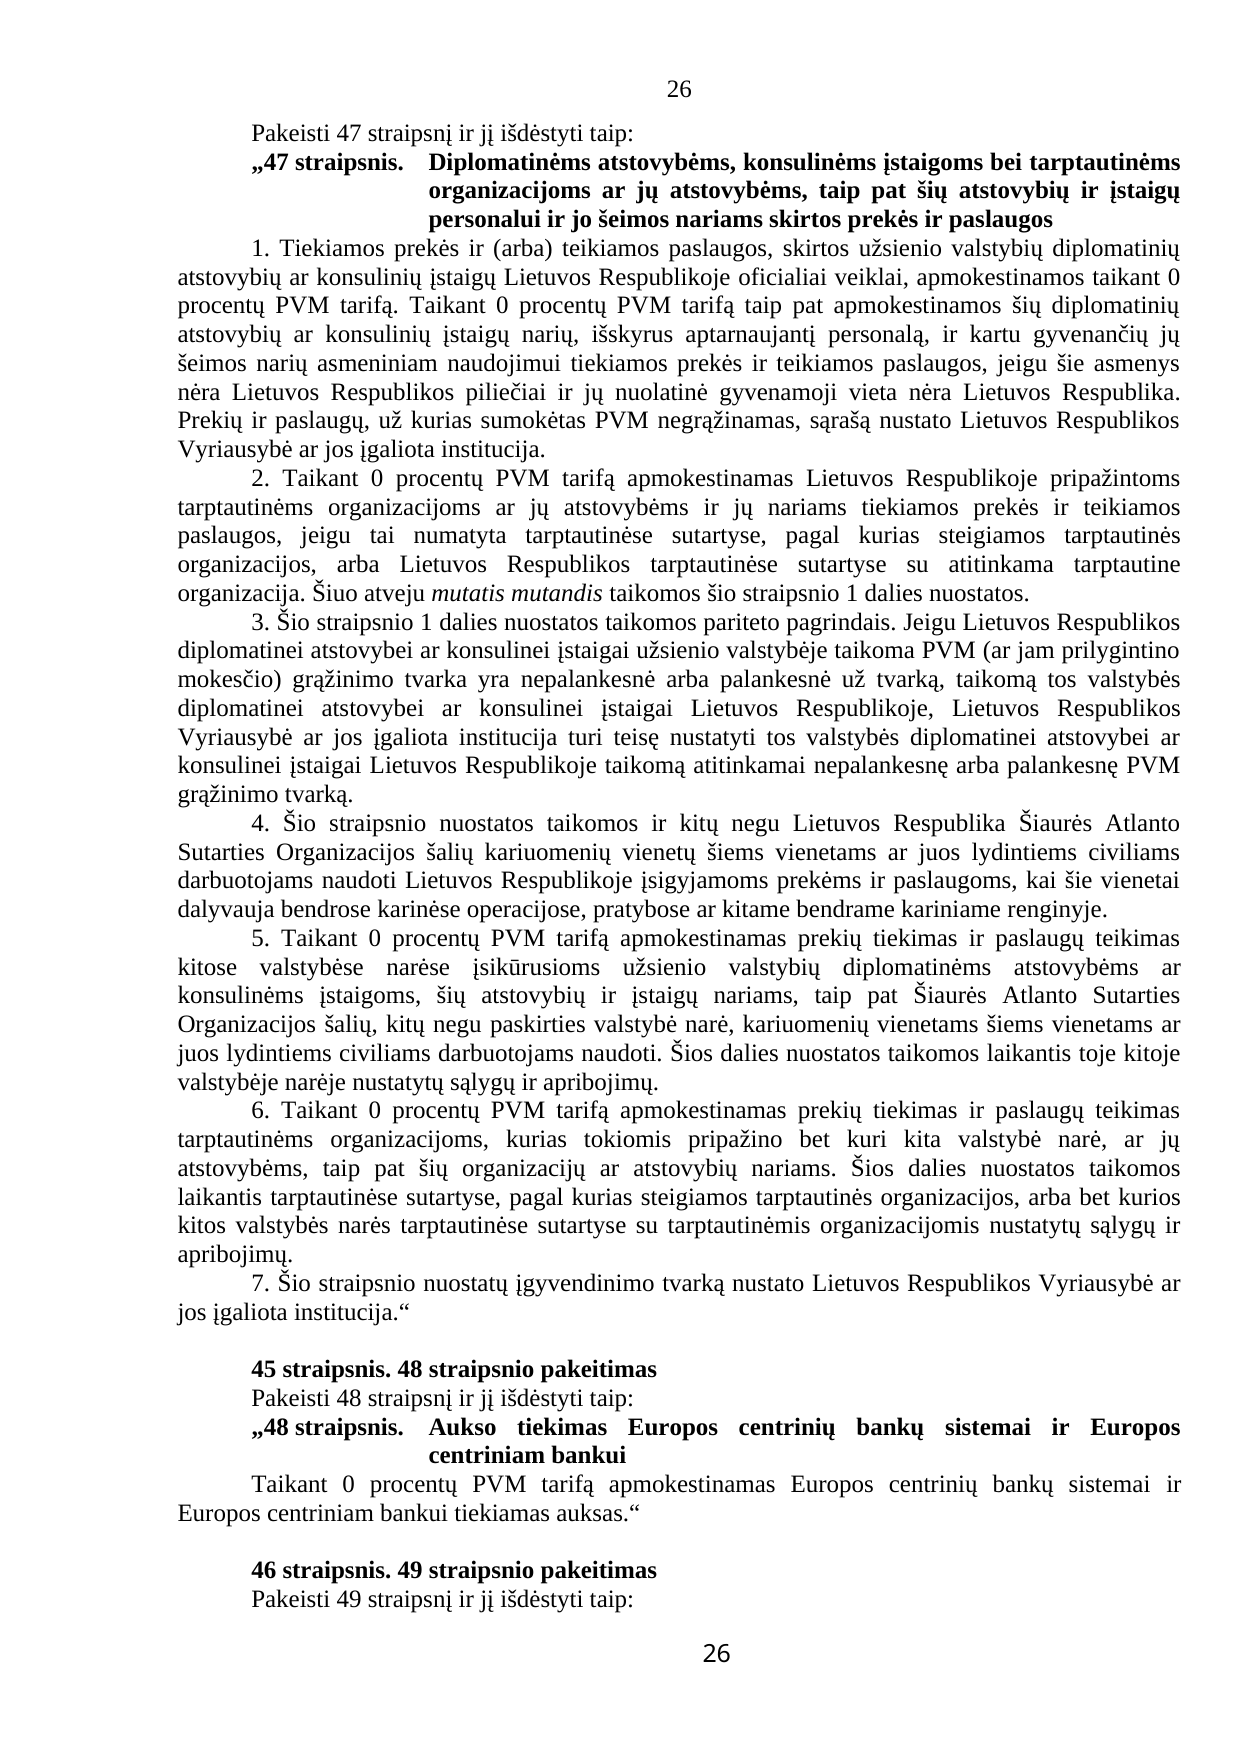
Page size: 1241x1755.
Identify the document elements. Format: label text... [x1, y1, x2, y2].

text 46 straipsnis. 49 straipsnio pakeitimas [177, 1556, 1181, 1584]
text 3. Šio straipsnio 1 dalies nuostatos taikomos pariteto pagrindais. Jeigu Lietuvos Respublikos diplomatinei atstovybei ar konsulinei įstaigai užsienio valstybėje taikoma PVM (ar jam prilygintino mokesčio) grąžinimo tvarka yra nepalankesnė arba palankesnė už tvarką, taikomą tos valstybės diplomatinei atstovybei ar konsulinei įstaigai Lietuvos Respublikoje, Lietuvos Respublikos Vyriausybė ar jos įgaliota institucija turi teisę nustatyti tos valstybės diplomatinei atstovybei ar konsulinei įstaigai Lietuvos Respublikoje taikomą atitinkamai nepalankesnę arba palankesnę PVM grąžinimo tvarką. [177, 607, 1181, 808]
text 45 straipsnis. 48 straipsnio pakeitimas [177, 1354, 1181, 1383]
text Pakeisti 47 straipsnį ir jį išdėstyti taip: [177, 118, 1181, 147]
text „47 straipsnis. Diplomatinėms atstovybėms, konsulinėms įstaigoms bei tarptautinėms organizacijoms ar jų atstovybėms, taip pat šių atstovybių ir įstaigų personalui ir jo šeimos nariams skirtos prekės ir paslaugos [251, 147, 1181, 233]
text 2. Taikant 0 procentų PVM tarifą apmokestinamas Lietuvos Respublikoje pripažintoms tarptautinėms organizacijoms ar jų atstovybėms ir jų nariams tiekiamos prekės ir teikiamos paslaugos, jeigu tai numatyta tarptautinėse sutartyse, pagal kurias steigiamos tarptautinės organizacijos, arba Lietuvos Respublikos tarptautinėse sutartyse su atitinkama tarptautine organizacija. Šiuo atveju mutatis mutandis taikomos šio straipsnio 1 dalies nuostatos. [177, 463, 1181, 607]
text Pakeisti 49 straipsnį ir jį išdėstyti taip: [177, 1584, 1181, 1613]
text „48 straipsnis. Aukso tiekimas Europos centrinių bankų sistemai ir Europos centriniam bankui [251, 1412, 1181, 1469]
text Taikant 0 procentų PVM tarifą apmokestinamas Europos centrinių bankų sistemai ir Europos centriniam bankui tiekiamas auksas.“ [177, 1469, 1181, 1527]
text 1. Tiekiamos prekės ir (arba) teikiamos paslaugos, skirtos užsienio valstybių diplomatinių atstovybių ar konsulinių įstaigų Lietuvos Respublikoje oficialiai veiklai, apmokestinamos taikant 0 procentų PVM tarifą. Taikant 0 procentų PVM tarifą taip pat apmokestinamos šių diplomatinių atstovybių ar konsulinių įstaigų narių, išskyrus aptarnaujantį personalą, ir kartu gyvenančių jų šeimos narių asmeniniam naudojimui tiekiamos prekės ir teikiamos paslaugos, jeigu šie asmenys nėra Lietuvos Respublikos piliečiai ir jų nuolatinė gyvenamoji vieta nėra Lietuvos Respublika. Prekių ir paslaugų, už kurias sumokėtas PVM negrąžinamas, sąrašą nustato Lietuvos Respublikos Vyriausybė ar jos įgaliota institucija. [177, 233, 1181, 463]
text 4. Šio straipsnio nuostatos taikomos ir kitų negu Lietuvos Respublika Šiaurės Atlanto Sutarties Organizacijos šalių kariuomenių vienetų šiems vienetams ar juos lydintiems civiliams darbuotojams naudoti Lietuvos Respublikoje įsigyjamoms prekėms ir paslaugoms, kai šie vienetai dalyvauja bendrose karinėse operacijose, pratybose ar kitame bendrame kariniame renginyje. [177, 808, 1181, 923]
text Pakeisti 48 straipsnį ir jį išdėstyti taip: [177, 1383, 1181, 1412]
text 5. Taikant 0 procentų PVM tarifą apmokestinamas prekių tiekimas ir paslaugų teikimas kitose valstybėse narėse įsikūrusioms užsienio valstybių diplomatinėms atstovybėms ar konsulinėms įstaigoms, šių atstovybių ir įstaigų nariams, taip pat Šiaurės Atlanto Sutarties Organizacijos šalių, kitų negu paskirties valstybė narė, kariuomenių vienetams šiems vienetams ar juos lydintiems civiliams darbuotojams naudoti. Šios dalies nuostatos taikomos laikantis toje kitoje valstybėje narėje nustatytų sąlygų ir apribojimų. [177, 923, 1181, 1096]
text 6. Taikant 0 procentų PVM tarifą apmokestinamas prekių tiekimas ir paslaugų teikimas tarptautinėms organizacijoms, kurias tokiomis pripažino bet kuri kita valstybė narė, ar jų atstovybėms, taip pat šių organizacijų ar atstovybių nariams. Šios dalies nuostatos taikomos laikantis tarptautinėse sutartyse, pagal kurias steigiamos tarptautinės organizacijos, arba bet kurios kitos valstybės narės tarptautinėse sutartyse su tarptautinėmis organizacijomis nustatytų sąlygų ir apribojimų. [177, 1096, 1181, 1268]
text 7. Šio straipsnio nuostatų įgyvendinimo tvarką nustato Lietuvos Respublikos Vyriausybė ar jos įgaliota institucija.“ [177, 1268, 1181, 1326]
